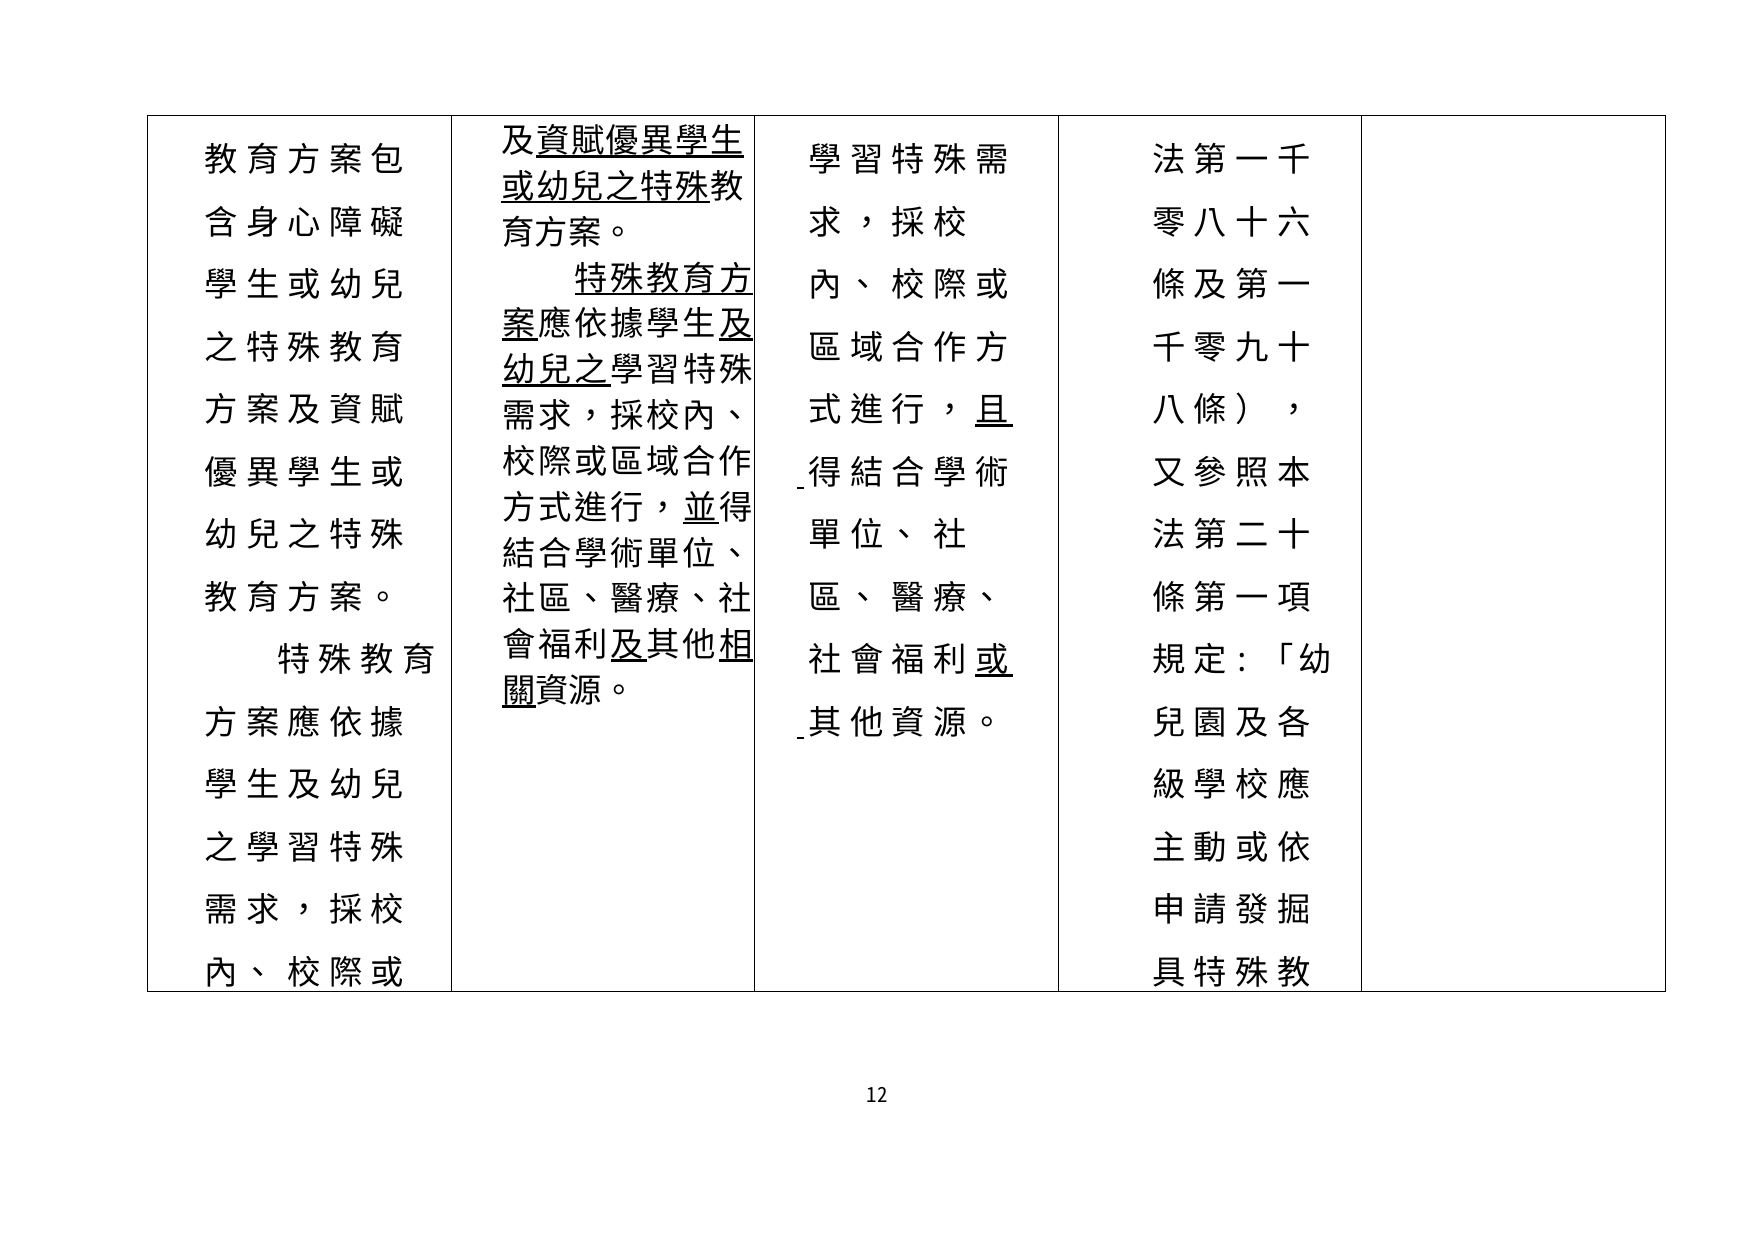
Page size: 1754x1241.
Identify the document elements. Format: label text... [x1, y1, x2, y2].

table_cell 學習特殊需求，採校內、校際或區域合作方式進行，且得結合學術單位、社區、醫療、社會福利或其他資源。 [755, 116, 1058, 991]
table_cell 修正條文第一項： 配合本辦法修正條文第三條增列幼兒園為適用對象，及參考教育部特殊教育方案辦法第三條規定之內容，修正現行條文第一項本文。 另考量現行條文第一項但書所定父母、監護人均為民法所定法定代理人（參照民法第一千零八十六條及第一千零九十八條），又參照本法第二十條第一項規定:「幼兒園及各級學校應主動或依申請發掘具特殊教育需求之幼兒及學生，……經成年學生、學生或幼兒之法定代理人或實際照顧者同意，……予以安置，並提供特殊教育及相關服務措施。」之內容，將現行條文第一項但書所定「父母、監護人」修正為「法定代理人」，並增訂「實際照顧者」為放棄安置之同意權人，以符實需。 修正條文第二項及第三項： 現行條文第二項係分別規定本辦法所定特殊教育方案之範圍及辦理方式，規範事項有所不同，爰將現行條文第二項後段移列為修正條文第三項，以資明確，並酌作文字修正。 考量現行實務上身心障礙及資賦優異學生均有實施特殊教育方案之需求，爰於修正條文第二項明定，以資明確，並配合本辦法修正條文第三條增列幼兒園為適用對象，酌作文字內容修正。另刪除「多元資優教育方案」之理由同修正條文第一條說明第二點。 [1059, 116, 1361, 991]
table_cell 及資賦優異學生或幼兒之特殊教育方案。 特殊教育方案應依據學生及幼兒之學習特殊需求，採校內、校際或區域合作方式進行，並得結合學術單位、社區、醫療、社會福利及其他相關資源。 [452, 116, 754, 991]
table_cell [1362, 116, 1665, 991]
table_cell 教育方案包含身心障礙學生或幼兒之特殊教育方案及資賦優異學生或幼兒之特殊教育方案。 特殊教育方案應依據學生及幼兒之學習特殊需求，採校內、校際或 [148, 116, 451, 991]
